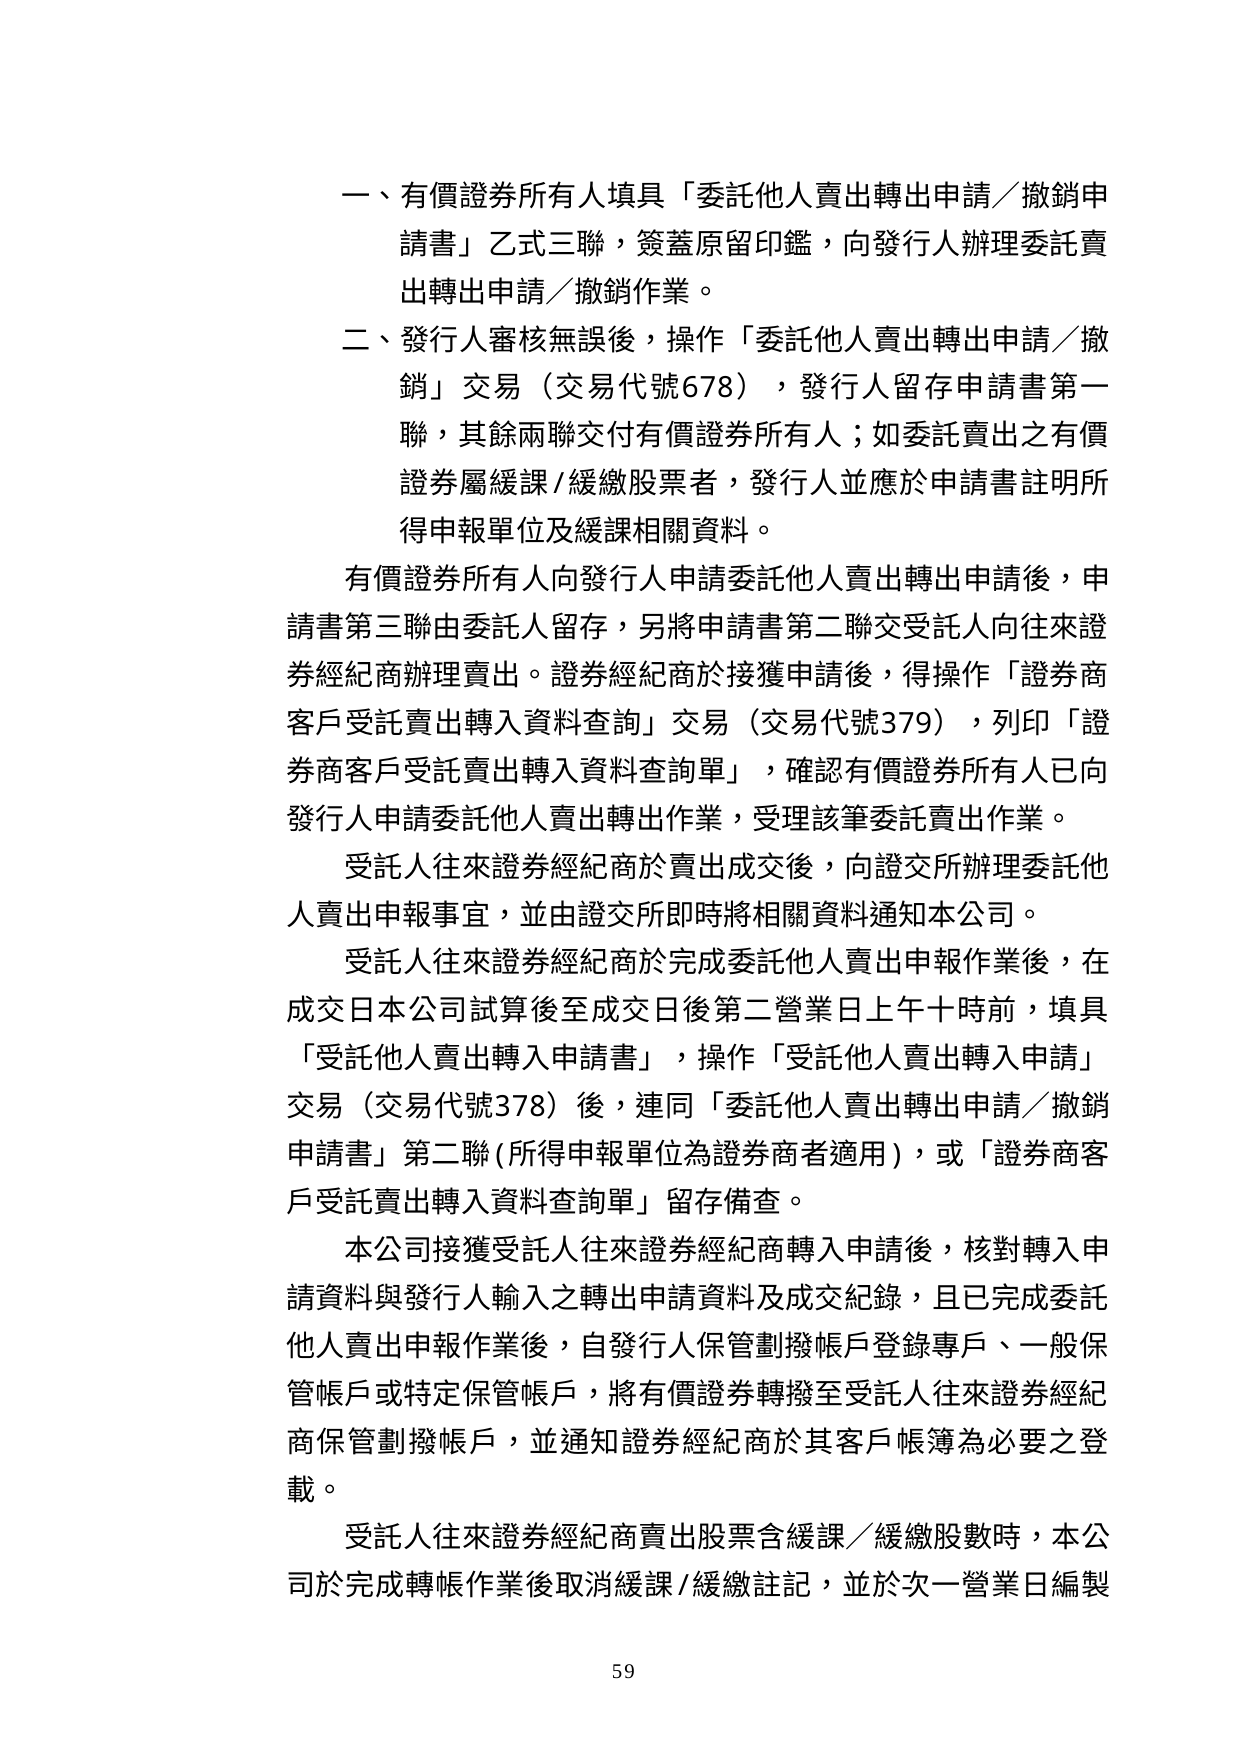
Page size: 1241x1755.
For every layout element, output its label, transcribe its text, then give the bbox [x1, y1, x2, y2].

text 一、有價證券所有人填具「委託他人賣出轉出申請／撤銷申請書」乙式三聯，簽蓋原留印鑑，向發行人辦理委託賣出轉出申請／撤銷作業。 [341, 168, 1110, 312]
text 受託人往來證券經紀商於完成委託他人賣出申報作業後，在成交日本公司試算後至成交日後第二營業日上午十時前，填具「受託他人賣出轉入申請書」，操作「受託他人賣出轉入申請」交易（交易代號378）後，連同「委託他人賣出轉出申請／撤銷申請書」第二聯(所得申報單位為證券商者適用)，或「證券商客戶受託賣出轉入資料查詢單」留存備查。 [286, 934, 1110, 1222]
text 有價證券所有人向發行人申請委託他人賣出轉出申請後，申請書第三聯由委託人留存，另將申請書第二聯交受託人向往來證券經紀商辦理賣出。證券經紀商於接獲申請後，得操作「證券商客戶受託賣出轉入資料查詢」交易（交易代號379），列印「證券商客戶受託賣出轉入資料查詢單」，確認有價證券所有人已向發行人申請委託他人賣出轉出作業，受理該筆委託賣出作業。 [286, 551, 1110, 839]
text 受託人往來證券經紀商於賣出成交後，向證交所辦理委託他人賣出申報事宜，並由證交所即時將相關資料通知本公司。 [286, 839, 1110, 934]
text 二、發行人審核無誤後，操作「委託他人賣出轉出申請／撤銷」交易（交易代號678），發行人留存申請書第一聯，其餘兩聯交付有價證券所有人；如委託賣出之有價證券屬緩課/緩繳股票者，發行人並應於申請書註明所得申報單位及緩課相關資料。 [341, 312, 1110, 551]
text 本公司接獲受託人往來證券經紀商轉入申請後，核對轉入申請資料與發行人輸入之轉出申請資料及成交紀錄，且已完成委託他人賣出申報作業後，自發行人保管劃撥帳戶登錄專戶、一般保管帳戶或特定保管帳戶，將有價證券轉撥至受託人往來證券經紀商保管劃撥帳戶，並通知證券經紀商於其客戶帳簿為必要之登載。 [286, 1222, 1110, 1509]
text 受託人往來證券經紀商賣出股票含緩課∕緩繳股數時，本公司於完成轉帳作業後取消緩課/緩繳註記，並於次一營業日編製 [286, 1509, 1110, 1605]
